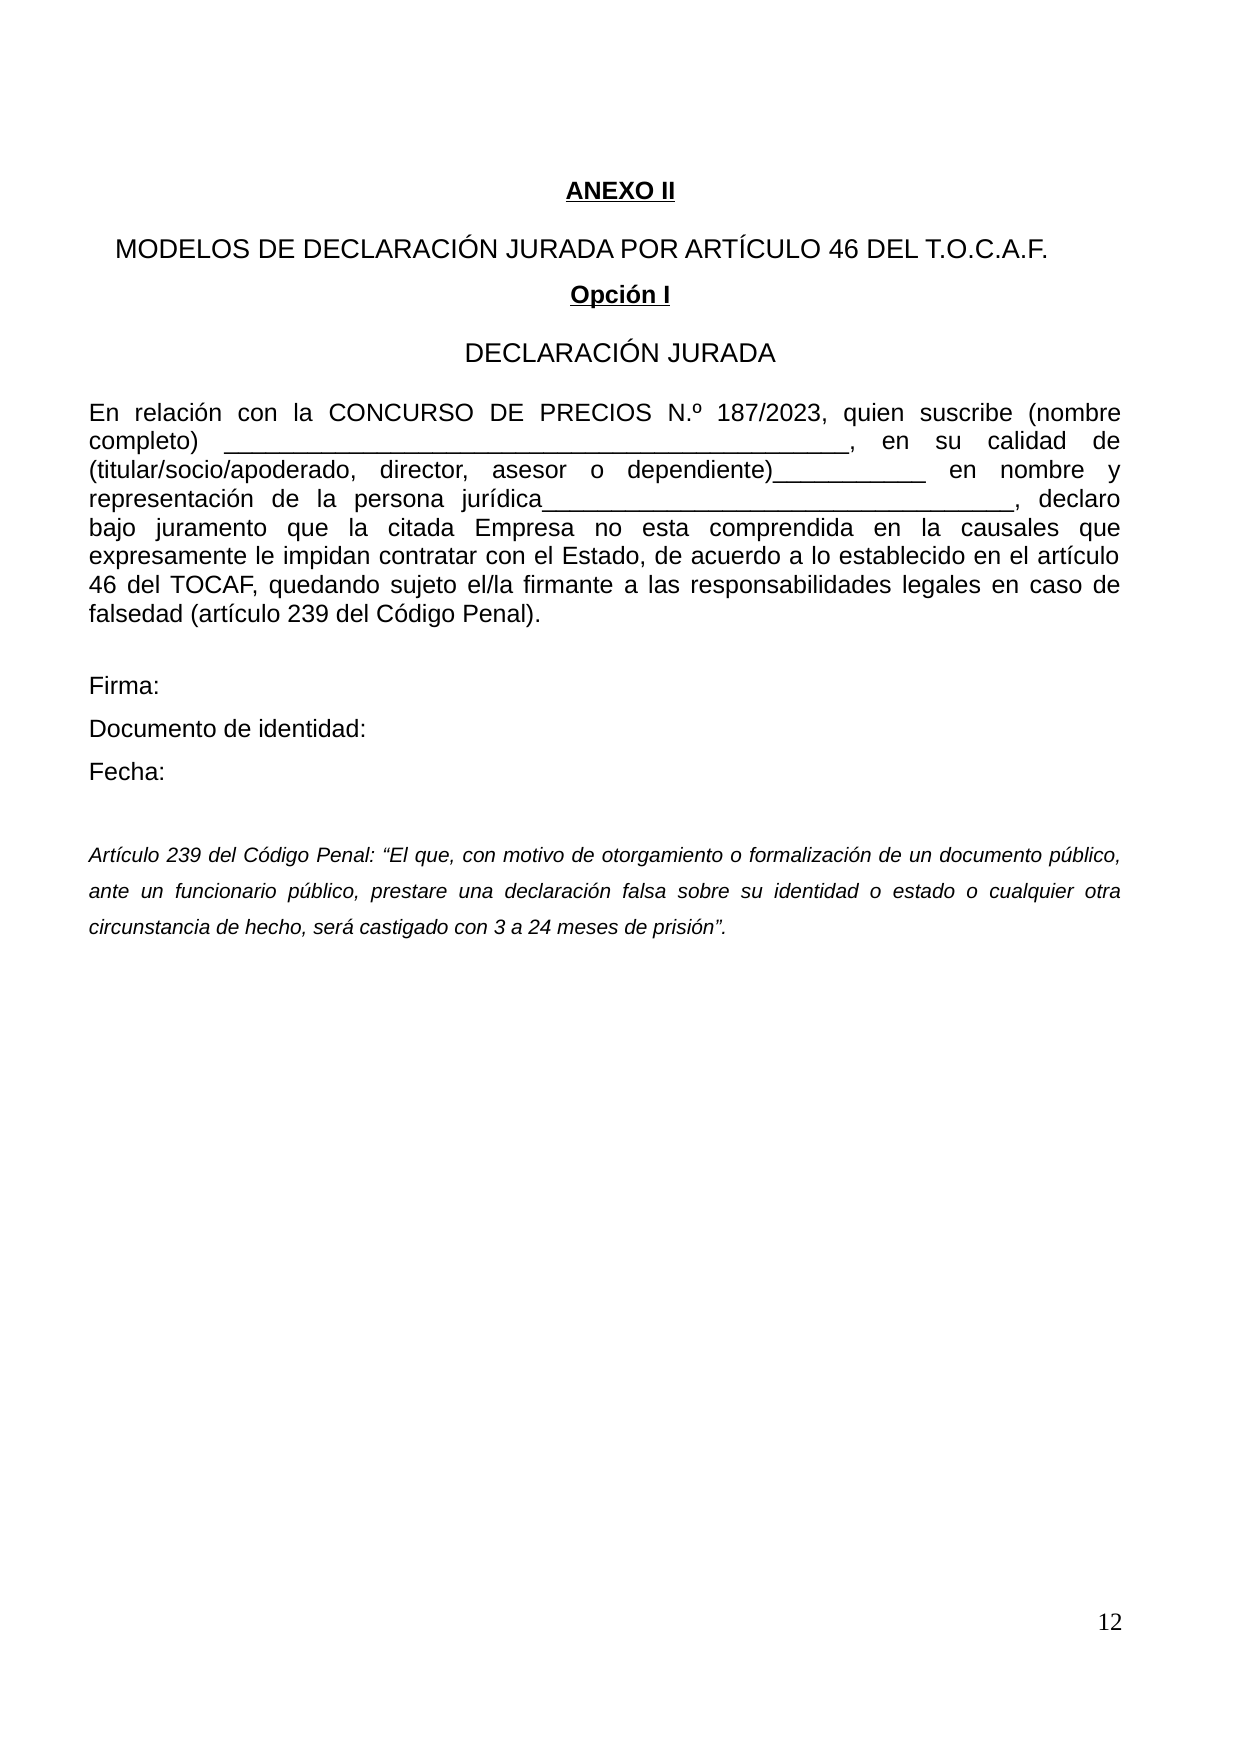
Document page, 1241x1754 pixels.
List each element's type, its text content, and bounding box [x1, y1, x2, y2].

text Documento de identidad: [89, 714, 1122, 742]
subtitle MODELOS DE DECLARACIÓN JURADA POR ARTÍCULO 46 DEL T.O.C.A.F. [41, 233, 1122, 264]
text Artículo 239 del Código Penal: “El que, con motivo de otorgamiento o formalización de un documento público, ante un funcionario público, prestare una declaración falsa sobre su identidad o estado o cualquier otra circunstancia de hecho, será castigado con 3 a 24 meses de prisión”. [89, 843, 1122, 939]
text DECLARACIÓN JURADA [118, 337, 1122, 369]
text Fecha: [89, 757, 1122, 786]
text En relación con la CONCURSO DE PRECIOS N.º 187/2023, quien suscribe (nombre completo) _____________________________________________, en su calidad de (titular/socio/apoderado, director, asesor o dependiente)___________ en nombre y representación de la persona jurídica__________________________________, declaro bajo juramento que la citada Empresa no esta comprendida en la causales que expresamente le impidan contratar con el Estado, de acuerdo a lo establecido en el artículo 46 del TOCAF, quedando sujeto el/la firmante a las responsabilidades legales en caso de falsedad (artículo 239 del Código Penal). [89, 397, 1122, 627]
subtitle ANEXO II [118, 176, 1122, 204]
text Firma: [89, 671, 1122, 699]
text Opción I [118, 280, 1122, 309]
